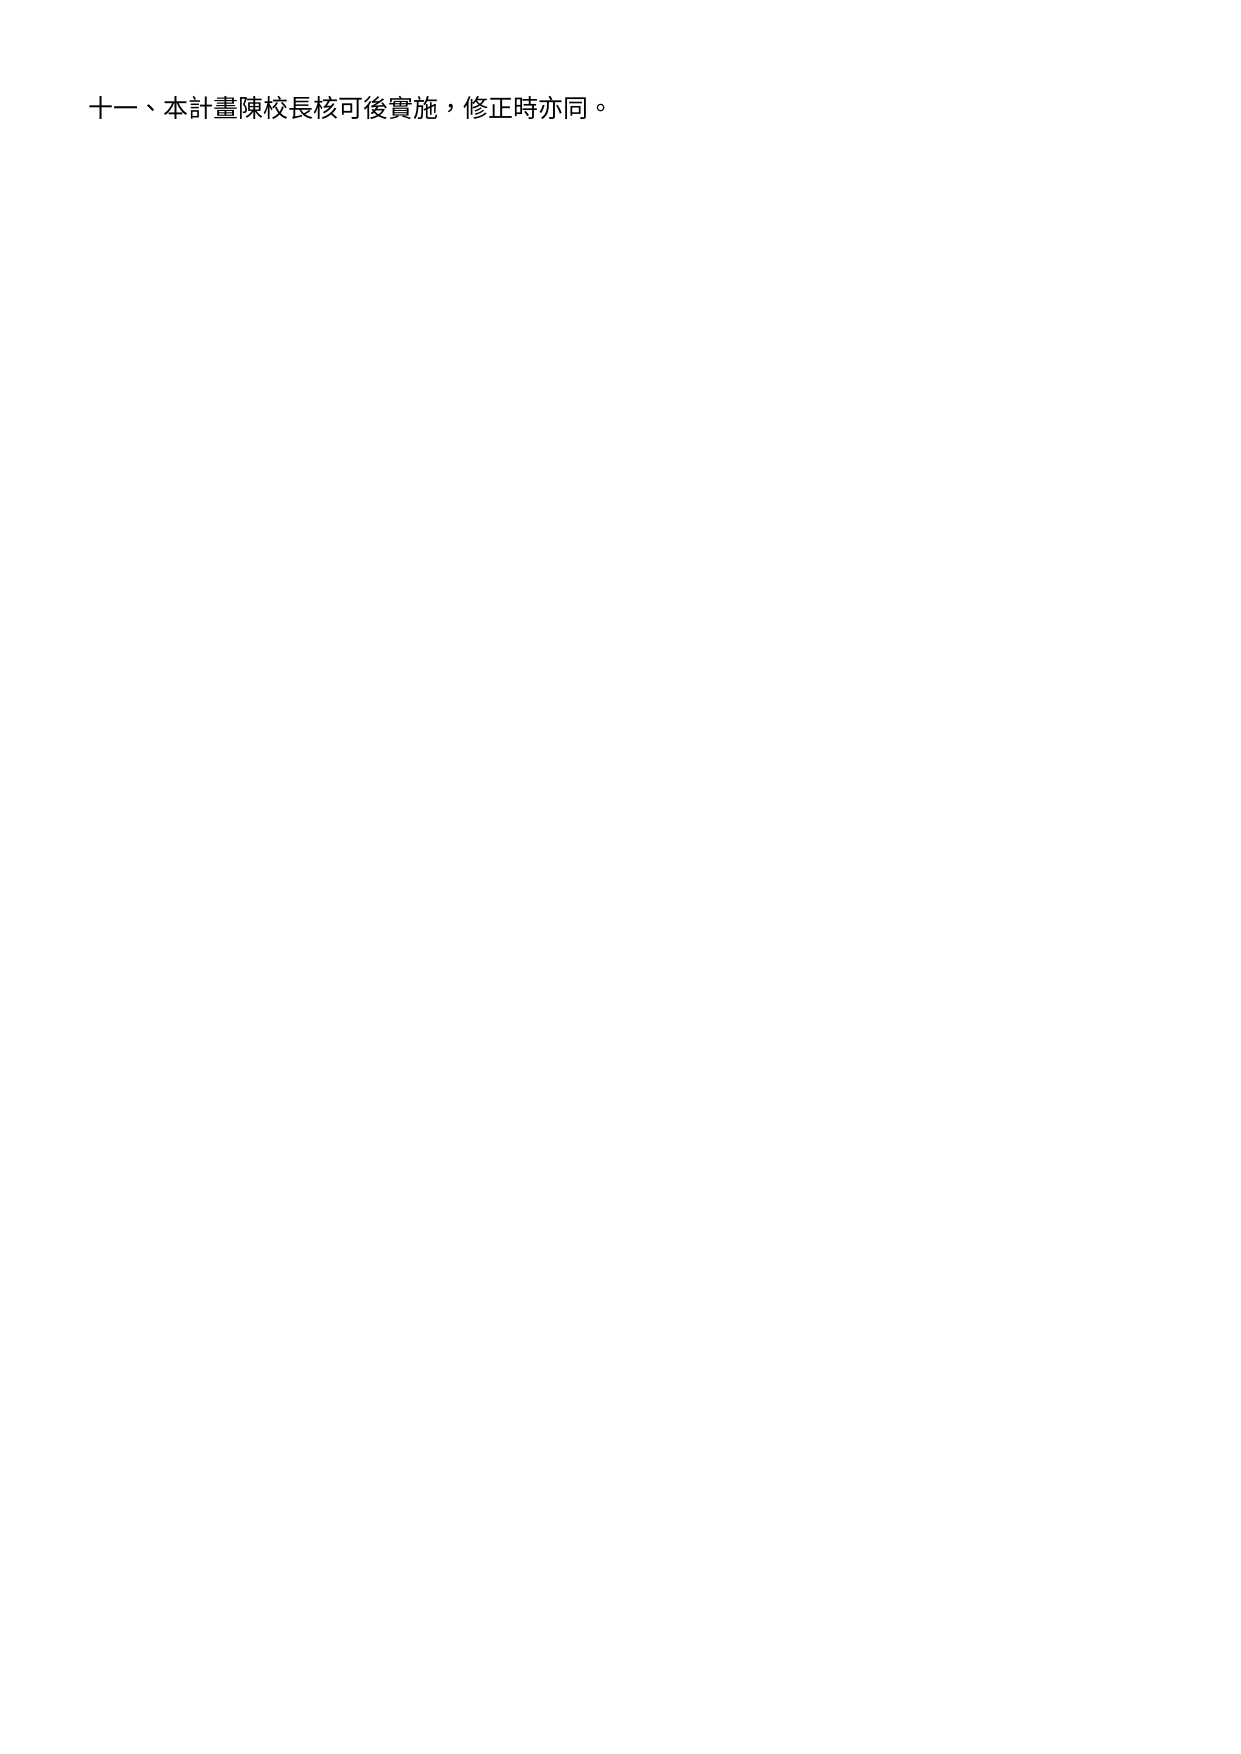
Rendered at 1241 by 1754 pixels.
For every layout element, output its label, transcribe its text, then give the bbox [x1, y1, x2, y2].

text 十一、本計畫陳校長核可後實施，修正時亦同。 [89, 64, 1169, 127]
